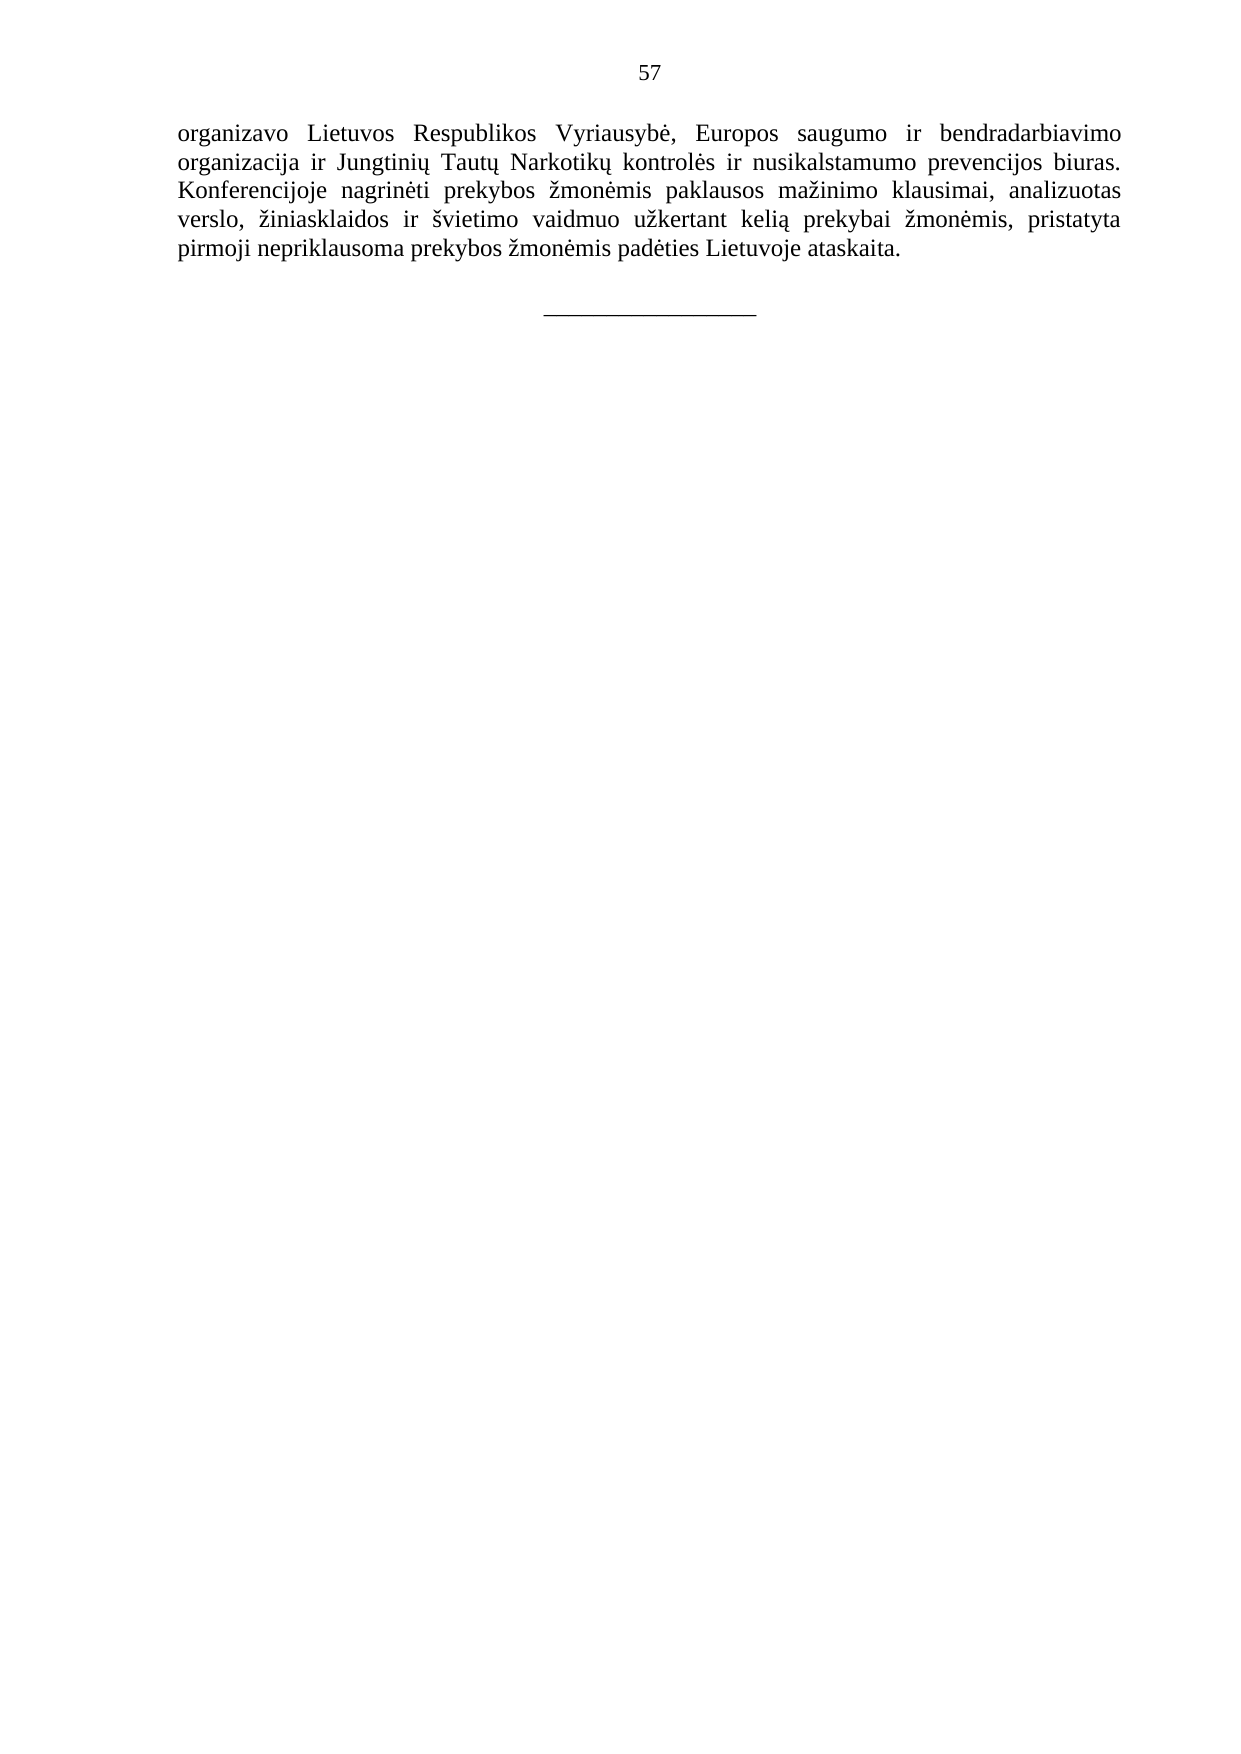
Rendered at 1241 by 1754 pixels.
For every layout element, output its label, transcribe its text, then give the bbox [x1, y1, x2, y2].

text _________________ [177, 291, 1122, 319]
text organizavo Lietuvos Respublikos Vyriausybė, Europos saugumo ir bendradarbiavimo organizacija ir Jungtinių Tautų Narkotikų kontrolės ir nusikalstamumo prevencijos biuras. Konferencijoje nagrinėti prekybos žmonėmis paklausos mažinimo klausimai, analizuotas verslo, žiniasklaidos ir švietimo vaidmuo užkertant kelią prekybai žmonėmis, pristatyta pirmoji nepriklausoma prekybos žmonėmis padėties Lietuvoje ataskaita. [177, 118, 1122, 262]
